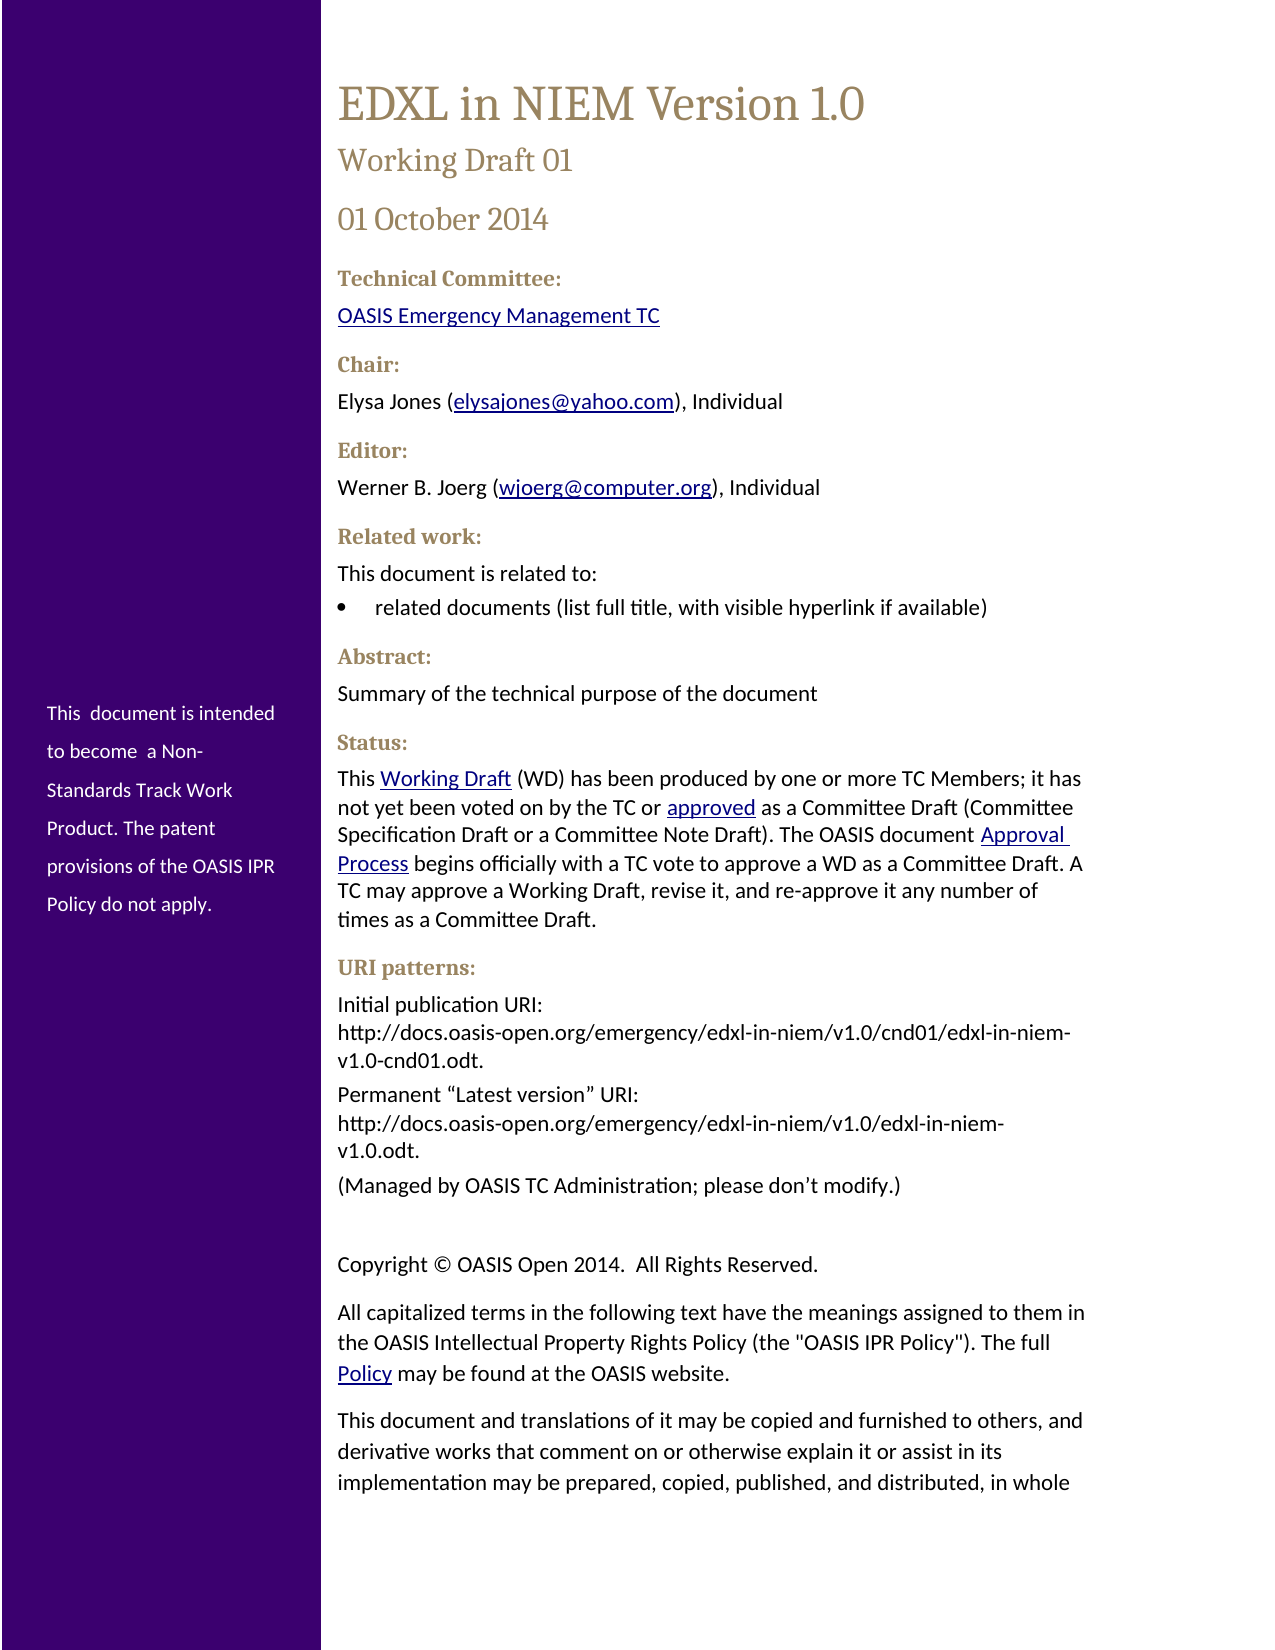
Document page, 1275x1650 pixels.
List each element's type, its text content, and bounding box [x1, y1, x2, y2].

title Abstract: [337, 643, 1087, 670]
title (Managed by OASIS TC Administration; please don’t modify.) [337, 1171, 1087, 1199]
title Chair: [337, 352, 1087, 378]
title Summary of the technical purpose of the document [337, 679, 1087, 707]
subtitle Working Draft 01 [337, 141, 1087, 180]
title Editor: [337, 438, 1087, 464]
title EDXL in NIEM Version 1.0 [337, 75, 1087, 132]
title This document is related to: [337, 559, 1087, 587]
title Elysa Jones (elysajones@yahoo.com), Individual [337, 387, 1087, 415]
title Related work: [337, 523, 1087, 550]
title Initial publication URI: http://docs.oasis-open.org/emergency/edxl-in-niem/v1.0/cnd01/edxl-in-niem-v1.0-cnd01.odt. [337, 991, 1087, 1074]
title Werner B. Joerg (wjoerg@computer.org), Individual [337, 473, 1087, 501]
title Status: [337, 729, 1087, 756]
text This document and translations of it may be copied and furnished to others, and derivative works that comment on or otherwise explain it or assist in its implementation may be prepared, copied, published, and distributed, in whole [337, 1407, 1087, 1496]
title URI patterns: [337, 955, 1087, 982]
list related documents (list full title, with visible hyperlink if available) [337, 593, 1087, 621]
title This Working Draft (WD) has been produced by one or more TC Members; it has not yet been voted on by the TC or approved as a Committee Draft (Committee Specification Draft or a Committee Note Draft). The OASIS document Approval Process begins officially with a TC vote to approve a WD as a Committee Draft. A TC may approve a Working Draft, revise it, and re-approve it any number of times as a Committee Draft. [337, 764, 1087, 933]
title Technical Committee: [337, 266, 1087, 292]
text Copyright © OASIS Open 2014. All Rights Reserved. [337, 1250, 1087, 1278]
title Permanent “Latest version” URI: http://docs.oasis-open.org/emergency/edxl-in-niem/v1.0/edxl-in-niem-v1.0.odt. [337, 1081, 1087, 1165]
title OASIS Emergency Management TC [337, 301, 1087, 329]
text All capitalized terms in the following text have the meanings assigned to them in the OASIS Intellectual Property Rights Policy (the "OASIS IPR Policy"). The full Policy may be found at the OASIS website. [337, 1298, 1087, 1387]
subtitle 01 October 2014 [337, 200, 1087, 238]
